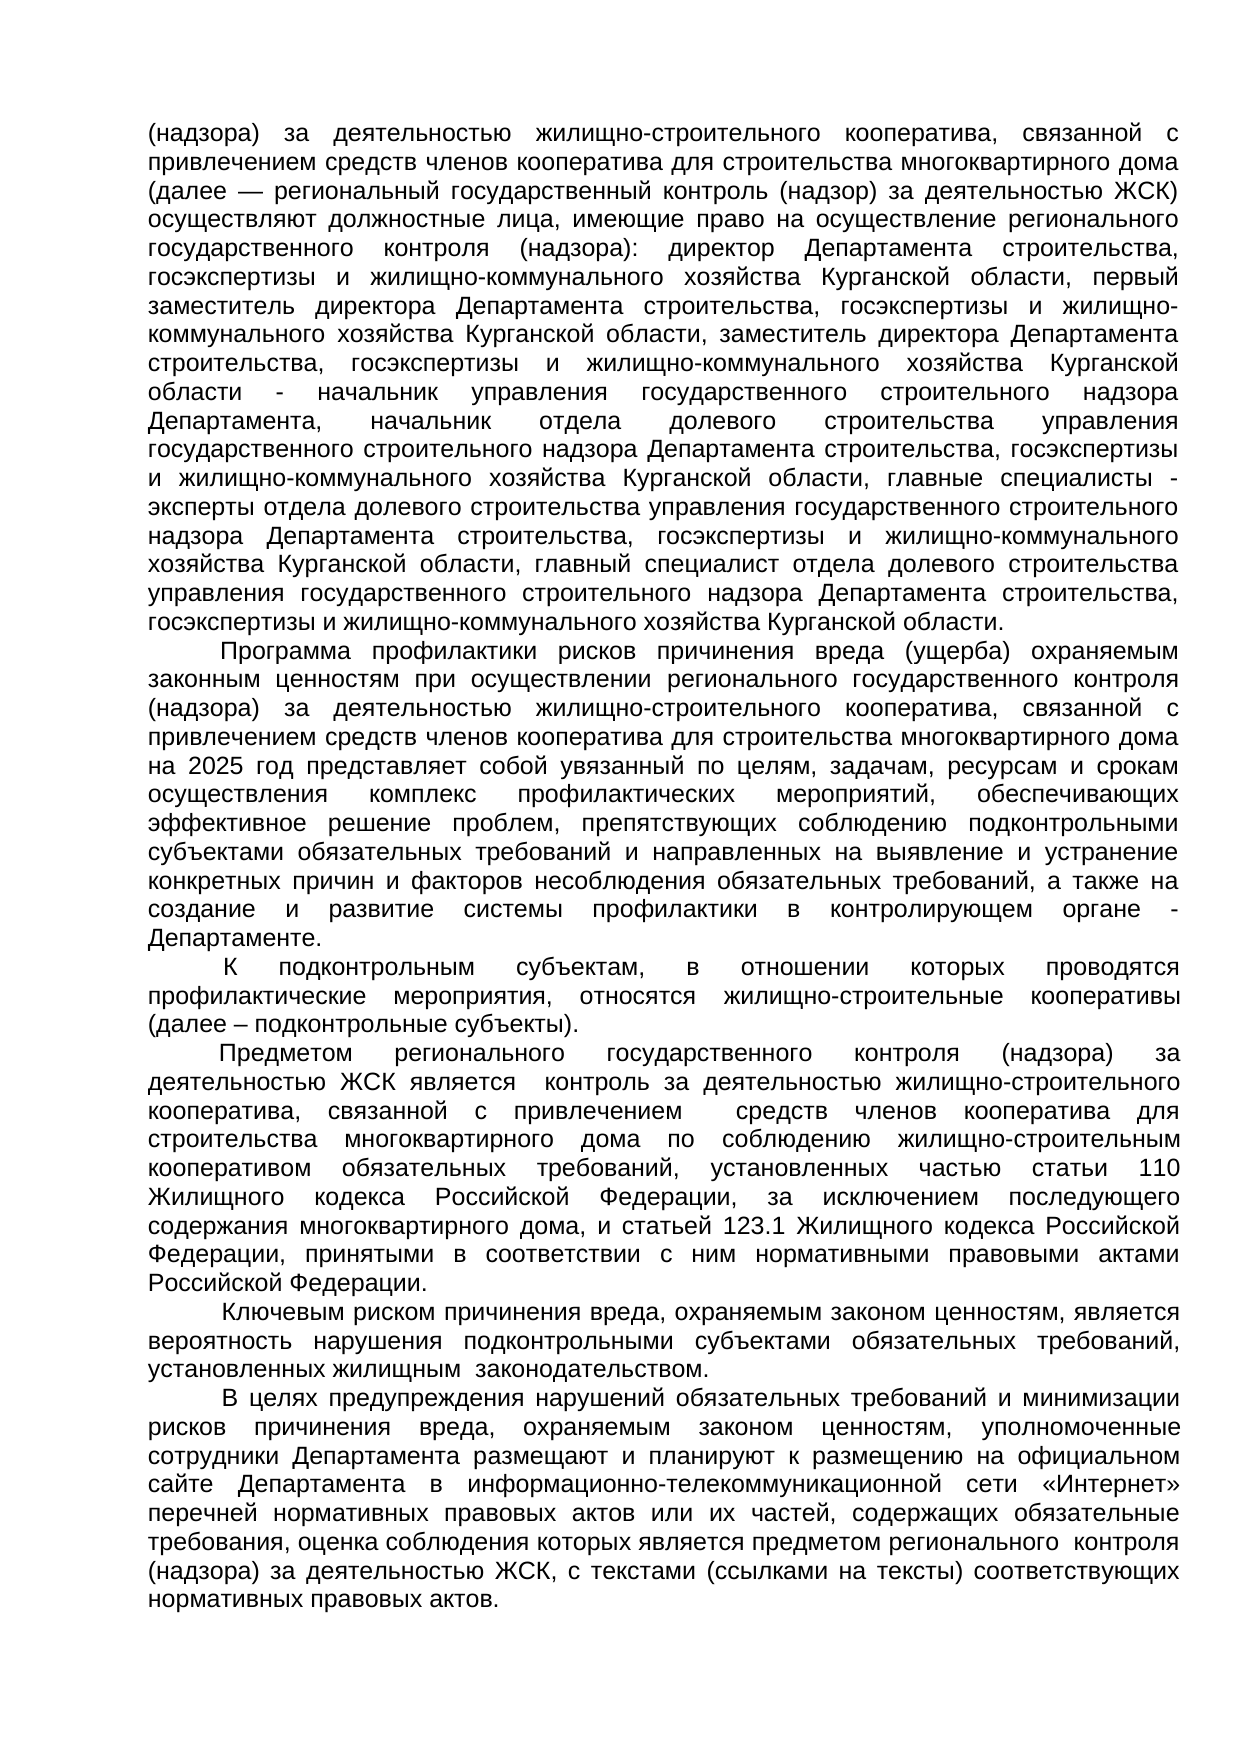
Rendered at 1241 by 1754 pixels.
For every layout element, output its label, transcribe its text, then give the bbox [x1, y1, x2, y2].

text В целях предупреждения нарушений обязательных требований и минимизации рисков причинения вреда, охраняемым законом ценностям, уполномоченные сотрудники Департамента размещают и планируют к размещению на официальном сайте Департамента в информационно-телекоммуникационной сети «Интернет» перечней нормативных правовых актов или их частей, содержащих обязательные требования, оценка соблюдения которых является предметом регионального контроля (надзора) за деятельностью ЖСК, с текстами (ссылками на тексты) соответствующих нормативных правовых актов. [148, 1383, 1181, 1613]
text (надзора) за деятельностью жилищно-строительного кооператива, связанной с привлечением средств членов кооператива для строительства многоквартирного дома (далее — региональный государственный контроль (надзор) за деятельностью ЖСК) осуществляют должностные лица, имеющие право на осуществление регионального государственного контроля (надзора): директор Департамента строительства, госэкспертизы и жилищно-коммунального хозяйства Курганской области, первый заместитель директора Департамента строительства, госэкспертизы и жилищно-коммунального хозяйства Курганской области, заместитель директора Департамента строительства, госэкспертизы и жилищно-коммунального хозяйства Курганской области - начальник управления государственного строительного надзора Департамента, начальник отдела долевого строительства управления государственного строительного надзора Департамента строительства, госэкспертизы и жилищно-коммунального хозяйства Курганской области, главные специалисты - эксперты отдела долевого строительства управления государственного строительного надзора Департамента строительства, госэкспертизы и жилищно-коммунального хозяйства Курганской области, главный специалист отдела долевого строительства управления государственного строительного надзора Департамента строительства, госэкспертизы и жилищно-коммунального хозяйства Курганской области. [148, 118, 1180, 636]
text Программа профилактики рисков причинения вреда (ущерба) охраняемым законным ценностям при осуществлении регионального государственного контроля (надзора) за деятельностью жилищно-строительного кооператива, связанной с привлечением средств членов кооператива для строительства многоквартирного дома на 2025 год представляет собой увязанный по целям, задачам, ресурсам и срокам осуществления комплекс профилактических мероприятий, обеспечивающих эффективное решение проблем, препятствующих соблюдению подконтрольными субъектами обязательных требований и направленных на выявление и устранение конкретных причин и факторов несоблюдения обязательных требований, а также на создание и развитие системы профилактики в контролирующем органе - Департаменте. [148, 636, 1180, 952]
text Предметом регионального государственного контроля (надзора) за деятельностью ЖСК является контроль за деятельностью жилищно-строительного кооператива, связанной с привлечением средств членов кооператива для строительства многоквартирного дома по соблюдению жилищно-строительным кооперативом обязательных требований, установленных частью статьи 110 Жилищного кодекса Российской Федерации, за исключением последующего содержания многоквартирного дома, и статьей 123.1 Жилищного кодекса Российской Федерации, принятыми в соответствии с ним нормативными правовыми актами Российской Федерации. [148, 1038, 1181, 1297]
text Ключевым риском причинения вреда, охраняемым законом ценностям, является вероятность нарушения подконтрольными субъектами обязательных требований, установленных жилищным законодательством. [148, 1297, 1181, 1383]
text К подконтрольным субъектам, в отношении которых проводятся профилактические мероприятия, относятся жилищно-строительные кооперативы (далее – подконтрольные субъекты). [148, 952, 1181, 1038]
